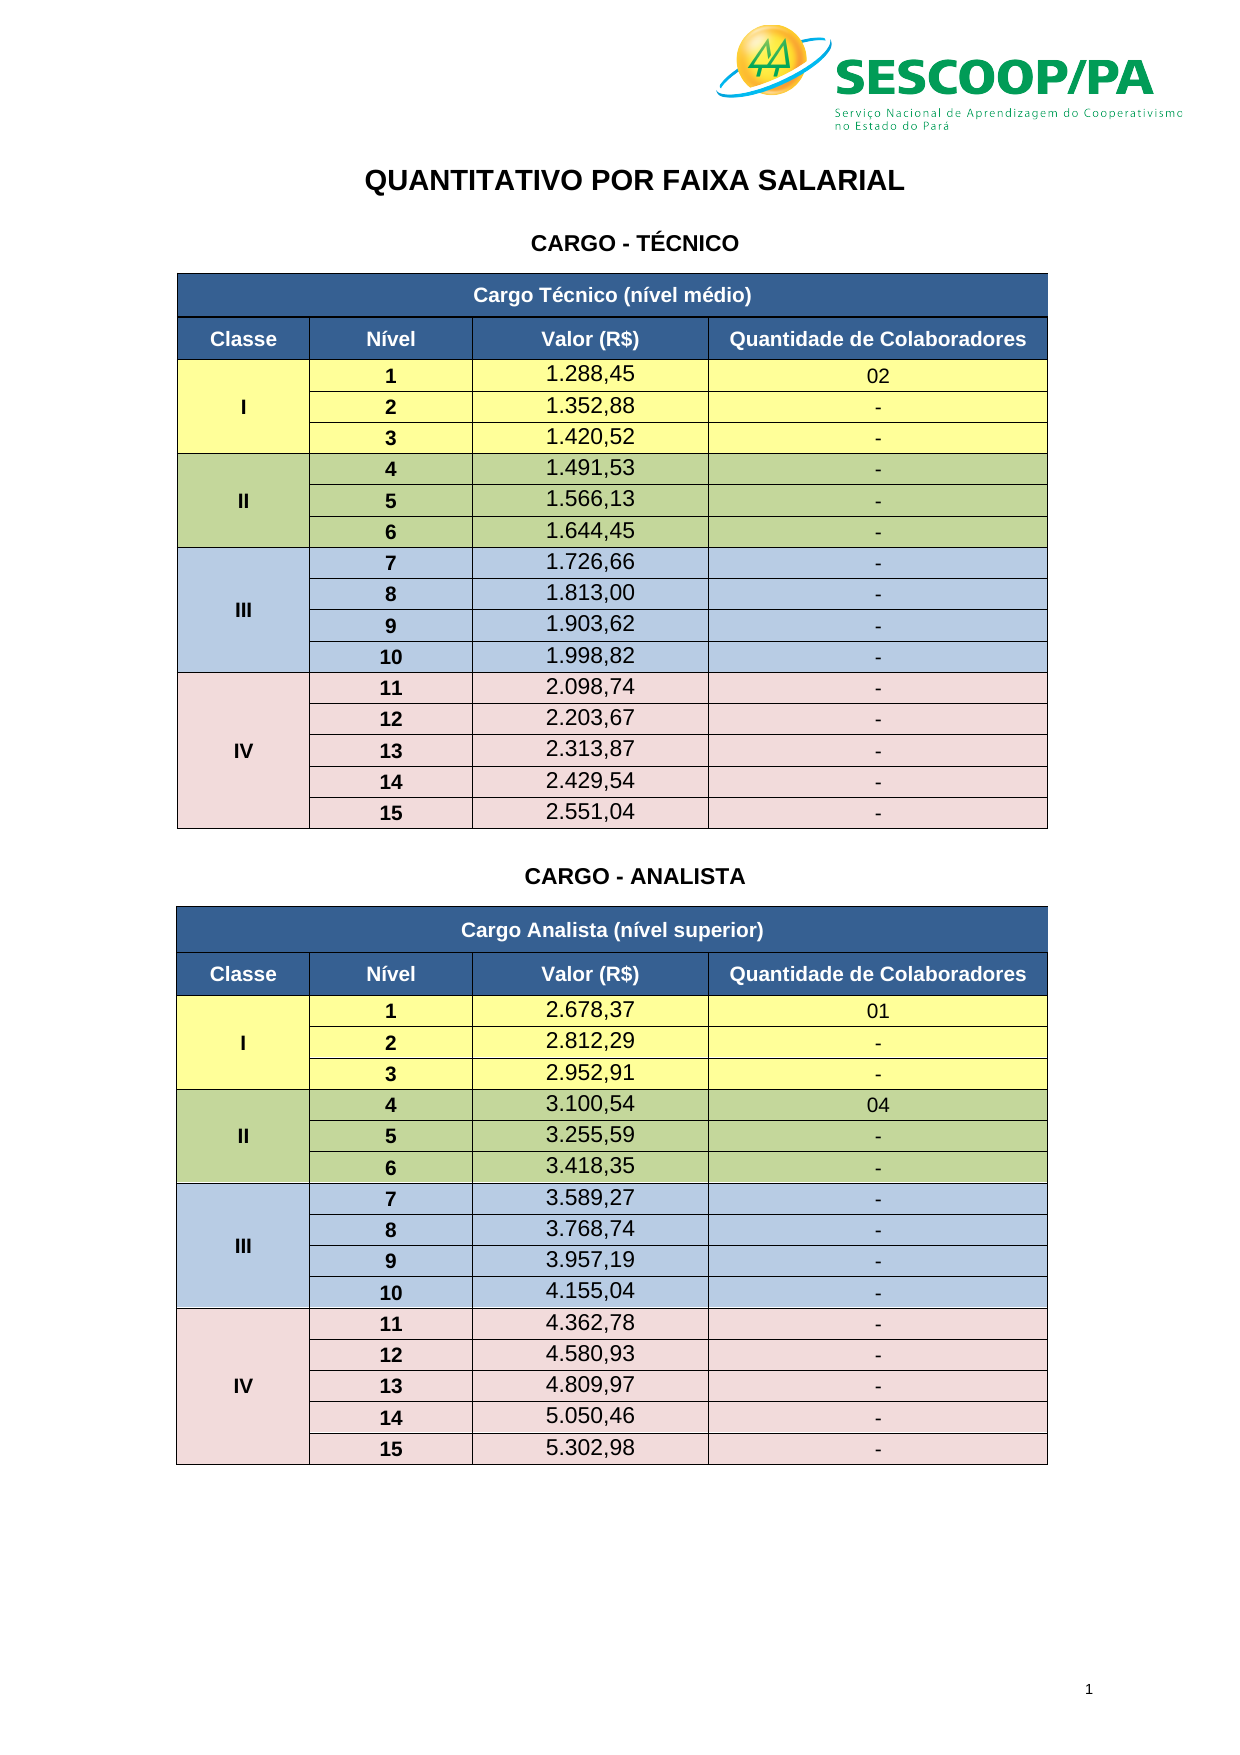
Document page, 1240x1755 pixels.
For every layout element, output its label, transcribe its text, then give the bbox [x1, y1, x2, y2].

table_cell 2 [310, 1027, 472, 1057]
table_cell Classe [178, 318, 309, 359]
table_cell 9 [310, 1246, 472, 1276]
table_cell 3.255,59 [473, 1121, 708, 1151]
table_cell 6 [310, 1152, 472, 1182]
table_cell 12 [310, 704, 472, 734]
table_cell 5.302,98 [473, 1434, 708, 1464]
table_cell IV [177, 1309, 309, 1464]
table_cell - [709, 610, 1047, 641]
table_cell - [709, 1027, 1047, 1057]
table_cell 6 [310, 517, 472, 547]
table_cell 10 [310, 642, 472, 672]
table_cell 4 [310, 454, 472, 484]
table_cell 1.288,45 [473, 360, 708, 391]
table_cell 15 [310, 1434, 472, 1464]
table_cell - [709, 423, 1047, 453]
table_cell - [709, 392, 1047, 422]
text QUANTITATIVO POR FAIXA SALARIAL [177, 162, 1093, 196]
table_cell - [709, 1371, 1047, 1401]
table_cell 11 [310, 1309, 472, 1339]
table_cell 10 [310, 1277, 472, 1307]
table_cell I [178, 360, 309, 453]
table_cell 4.155,04 [473, 1277, 708, 1307]
table_cell 2.678,37 [473, 996, 708, 1026]
table_cell 02 [709, 360, 1047, 391]
table_cell Valor (R$) [473, 953, 708, 995]
table_cell 7 [310, 1184, 472, 1214]
table_cell 2.098,74 [473, 673, 708, 703]
table_cell 1 [310, 996, 472, 1026]
table_cell 5 [310, 485, 472, 516]
table_cell 4.362,78 [473, 1309, 708, 1339]
table_cell - [709, 454, 1047, 484]
text CARGO - TÉCNICO [177, 229, 1093, 256]
table_cell - [709, 642, 1047, 672]
table_cell 1.491,53 [473, 454, 708, 484]
table_cell - [709, 767, 1047, 797]
table_cell 1.813,00 [473, 579, 708, 609]
table_cell 4.809,97 [473, 1371, 708, 1401]
table_cell Nível [310, 953, 472, 995]
table_cell 1.644,45 [473, 517, 708, 547]
table_cell - [709, 798, 1047, 828]
table_cell - [709, 1059, 1047, 1089]
table_cell 3.100,54 [473, 1090, 708, 1120]
table_cell III [177, 1184, 309, 1307]
table_cell 5.050,46 [473, 1402, 708, 1432]
table_cell - [709, 1184, 1047, 1214]
table_cell 3 [310, 1059, 472, 1089]
table_cell 4 [310, 1090, 472, 1120]
table_cell II [178, 454, 309, 547]
table_cell - [709, 579, 1047, 609]
table_cell 1.566,13 [473, 485, 708, 516]
table_cell 2.812,29 [473, 1027, 708, 1057]
table_cell - [709, 1434, 1047, 1464]
table_cell 2.952,91 [473, 1059, 708, 1089]
table_cell - [709, 1246, 1047, 1276]
table_cell Classe [177, 953, 309, 995]
table_cell 3 [310, 423, 472, 453]
table_cell - [709, 735, 1047, 766]
table_cell 1.903,62 [473, 610, 708, 641]
table_cell - [709, 548, 1047, 578]
table_cell - [709, 1277, 1047, 1307]
table_cell 15 [310, 798, 472, 828]
table_cell 9 [310, 610, 472, 641]
table_cell 14 [310, 1402, 472, 1432]
table_cell - [709, 1215, 1047, 1245]
table_cell 1.998,82 [473, 642, 708, 672]
table_cell - [709, 485, 1047, 516]
table_cell IV [178, 673, 309, 828]
table_cell 04 [709, 1090, 1047, 1120]
table_cell III [178, 548, 309, 672]
table_cell I [177, 996, 309, 1089]
table_header Cargo Analista (nível superior) [177, 907, 1048, 952]
table_cell 8 [310, 579, 472, 609]
table_cell Quantidade de Colaboradores [709, 318, 1047, 359]
table_cell - [709, 1309, 1047, 1339]
table_header Cargo Técnico (nível médio) [178, 274, 1048, 316]
table_cell 1.352,88 [473, 392, 708, 422]
table_cell II [177, 1090, 309, 1182]
table_cell - [709, 673, 1047, 703]
table_cell Nível [310, 318, 472, 359]
table_cell - [709, 1402, 1047, 1432]
table_cell 01 [709, 996, 1047, 1026]
table_cell 13 [310, 735, 472, 766]
table_cell 1.726,66 [473, 548, 708, 578]
table_cell 2 [310, 392, 472, 422]
table_cell 4.580,93 [473, 1340, 708, 1370]
table_cell - [709, 704, 1047, 734]
table_cell 3.589,27 [473, 1184, 708, 1214]
table_cell - [709, 1121, 1047, 1151]
table_cell 11 [310, 673, 472, 703]
table_cell - [709, 1152, 1047, 1182]
table_cell 2.313,87 [473, 735, 708, 766]
table_cell 1.420,52 [473, 423, 708, 453]
table_cell 2.429,54 [473, 767, 708, 797]
table_cell 2.203,67 [473, 704, 708, 734]
table_cell 7 [310, 548, 472, 578]
table_cell - [709, 517, 1047, 547]
table_cell 3.957,19 [473, 1246, 708, 1276]
text CARGO - ANALISTA [177, 863, 1093, 889]
table_cell 1 [310, 360, 472, 391]
table_cell 14 [310, 767, 472, 797]
table_cell 3.768,74 [473, 1215, 708, 1245]
table_cell Valor (R$) [473, 318, 708, 359]
table_cell 3.418,35 [473, 1152, 708, 1182]
table_cell Quantidade de Colaboradores [709, 953, 1047, 995]
table_cell 8 [310, 1215, 472, 1245]
table_cell 13 [310, 1371, 472, 1401]
table_cell 2.551,04 [473, 798, 708, 828]
table_cell 5 [310, 1121, 472, 1151]
table_cell - [709, 1340, 1047, 1370]
table_cell 12 [310, 1340, 472, 1370]
